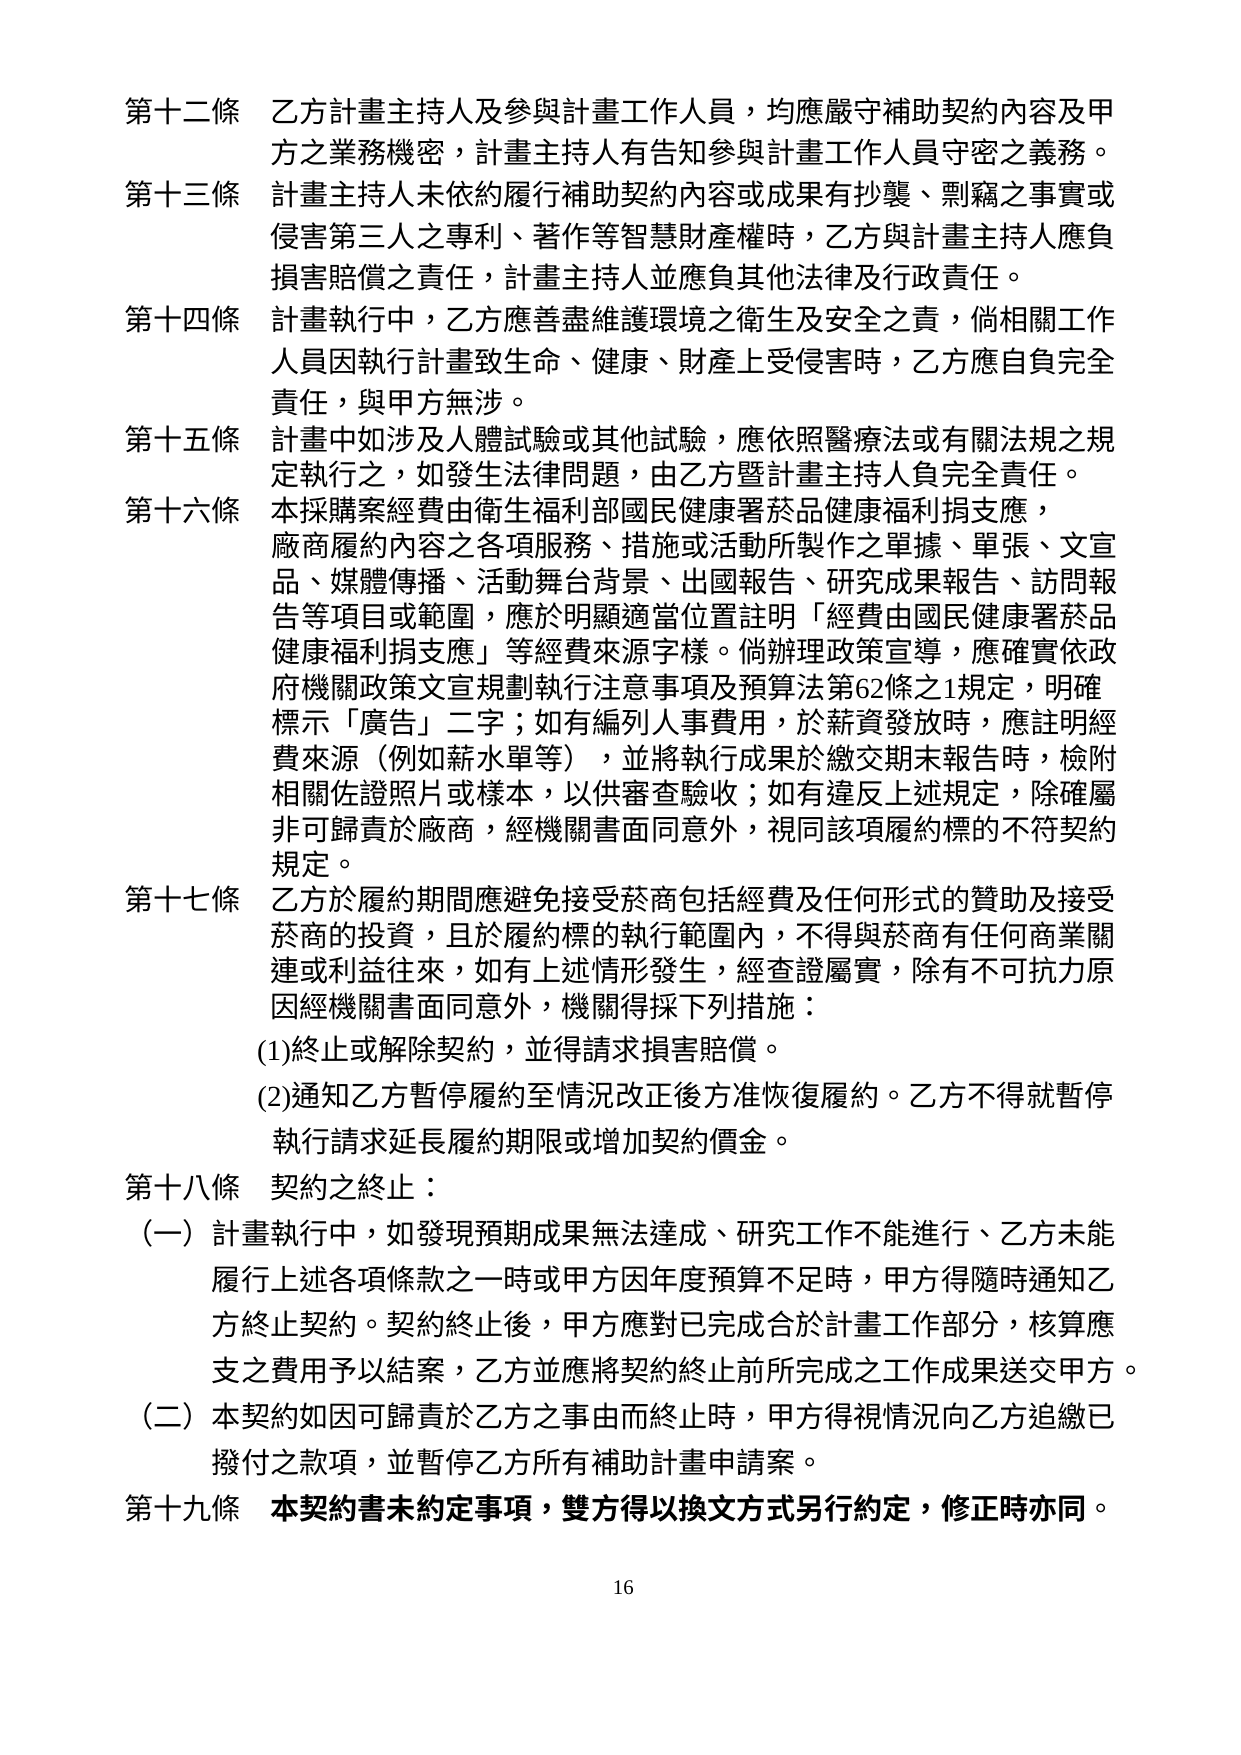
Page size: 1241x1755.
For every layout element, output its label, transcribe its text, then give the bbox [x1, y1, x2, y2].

text （二）本契約如因可歸責於乙方之事由而終止時，甲方得視情況向乙方追繳已撥付之款項，並暫停乙方所有補助計畫申請案。 [124, 1391, 1122, 1482]
text 第十八條 契約之終止： [124, 1162, 1122, 1207]
text 第十五條 計畫中如涉及人體試驗或其他試驗，應依照醫療法或有關法規之規定執行之，如發生法律問題，由乙方暨計畫主持人負完全責任。 [124, 422, 1122, 493]
text 第十三條 計畫主持人未依約履行補助契約內容或成果有抄襲、剽竊之事實或侵害第三人之專利、著作等智慧財產權時，乙方與計畫主持人應負損害賠償之責任，計畫主持人並應負其他法律及行政責任。 [124, 172, 1122, 297]
text 第十九條 本契約書未約定事項，雙方得以換文方式另行約定，修正時亦同。 [124, 1482, 1122, 1528]
text 第十七條 乙方於履約期間應避免接受菸商包括經費及任何形式的贊助及接受菸商的投資，且於履約標的執行範圍內，不得與菸商有任何商業關連或利益往來，如有上述情形發生，經查證屬實，除有不可抗力原因經機關書面同意外，機關得採下列措施： [124, 882, 1122, 1024]
text (1)終止或解除契約，並得請求損害賠償。 [242, 1024, 1116, 1070]
text 第十二條 乙方計畫主持人及參與計畫工作人員，均應嚴守補助契約內容及甲方之業務機密，計畫主持人有告知參與計畫工作人員守密之義務。 [124, 89, 1122, 172]
text (2)通知乙方暫停履約至情況改正後方准恢復履約。乙方不得就暫停執行請求延長履約期限或增加契約價金。 [242, 1070, 1116, 1162]
text 第十六條 本採購案經費由衛生福利部國民健康署菸品健康福利捐支應， [124, 493, 1122, 528]
text 廠商履約內容之各項服務、措施或活動所製作之單據、單張、文宣品、媒體傳播、活動舞台背景、出國報告、研究成果報告、訪問報告等項目或範圍，應於明顯適當位置註明「經費由國民健康署菸品健康福利捐支應」等經費來源字樣。倘辦理政策宣導，應確實依政府機關政策文宣規劃執行注意事項及預算法第62條之1規定，明確標示「廣告」二字；如有編列人事費用，於薪資發放時，應註明經費來源（例如薪水單等），並將執行成果於繳交期末報告時，檢附相關佐證照片或樣本，以供審查驗收；如有違反上述規定，除確屬非可歸責於廠商，經機關書面同意外，視同該項履約標的不符契約規定。 [272, 528, 1122, 882]
text 第十四條 計畫執行中，乙方應善盡維護環境之衛生及安全之責，倘相關工作人員因執行計畫致生命、健康、財產上受侵害時，乙方應自負完全責任，與甲方無涉。 [124, 297, 1122, 422]
text （一）計畫執行中，如發現預期成果無法達成、研究工作不能進行、乙方未能履行上述各項條款之一時或甲方因年度預算不足時，甲方得隨時通知乙方終止契約。契約終止後，甲方應對已完成合於計畫工作部分，核算應支之費用予以結案，乙方並應將契約終止前所完成之工作成果送交甲方。 [124, 1207, 1122, 1391]
